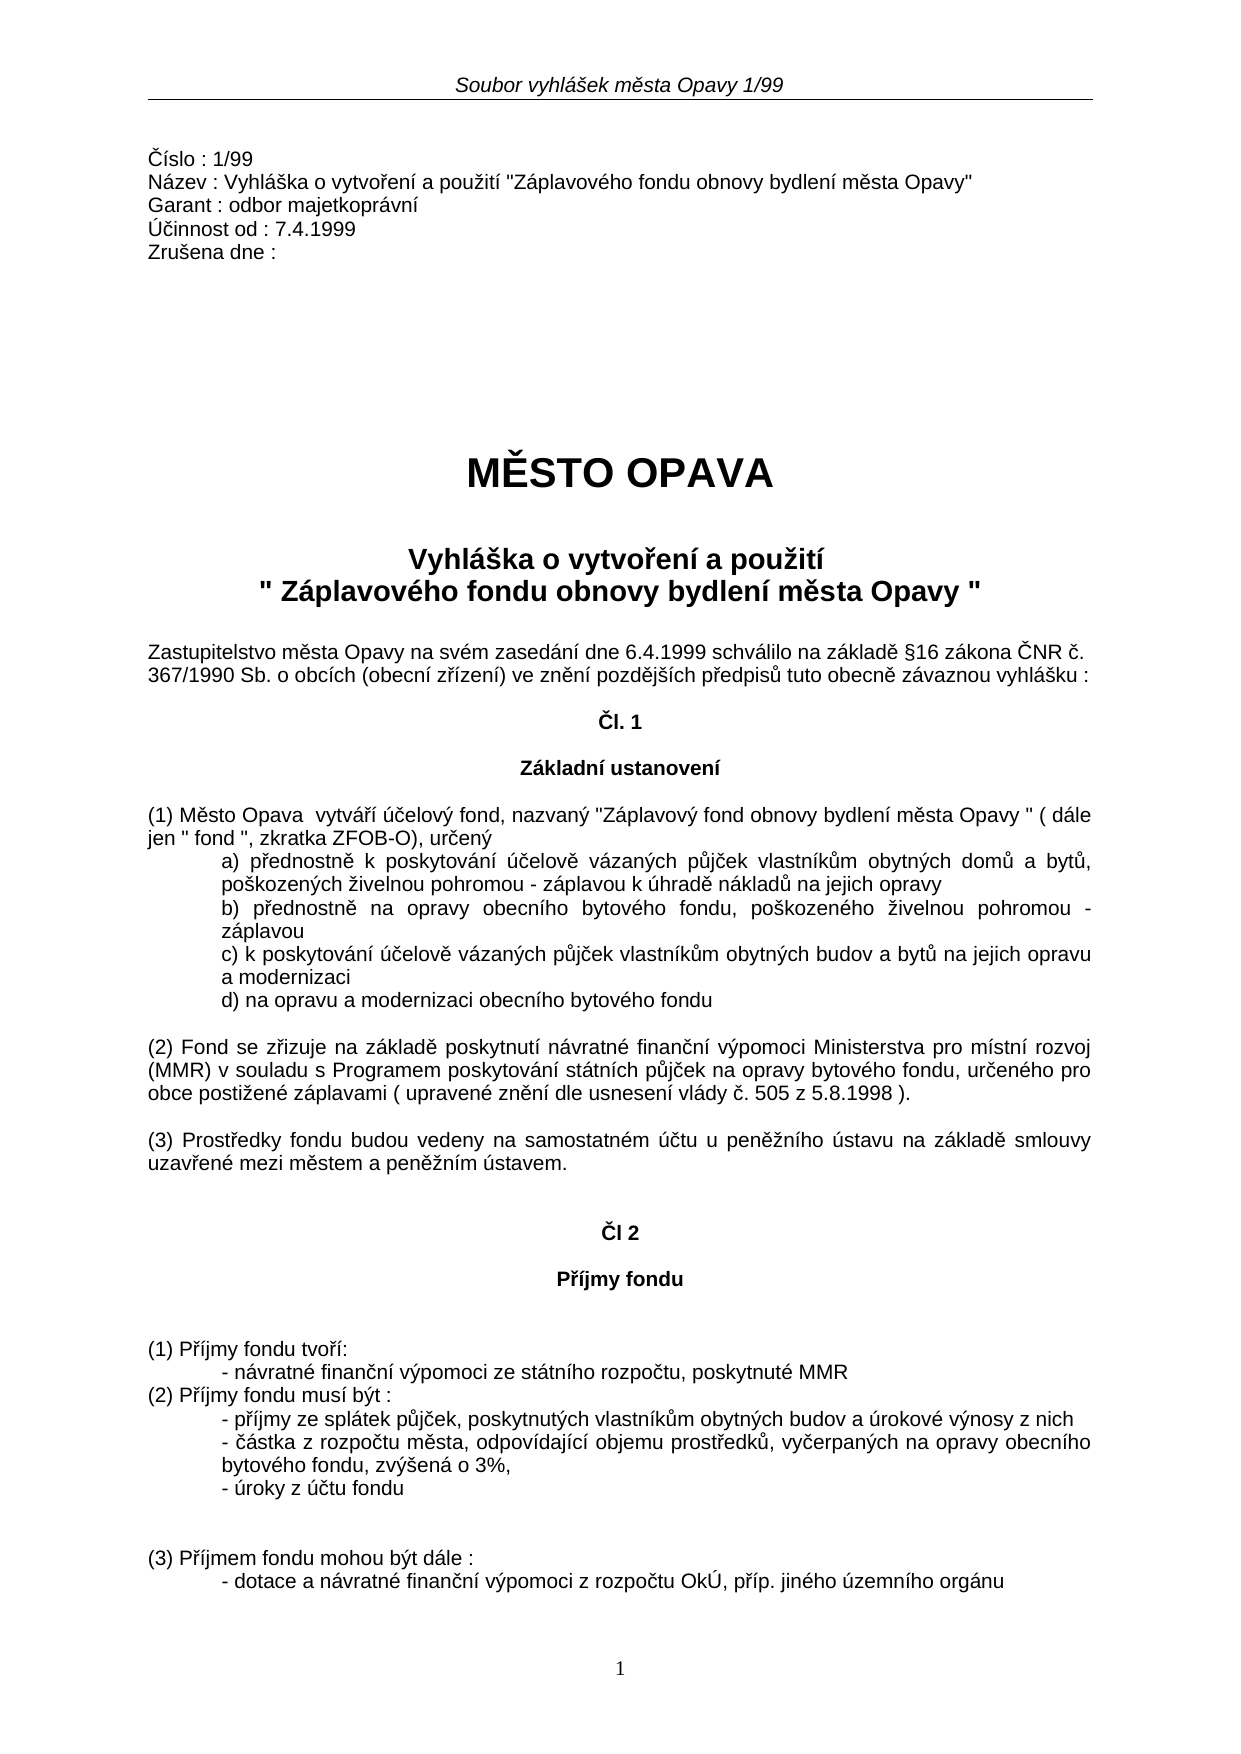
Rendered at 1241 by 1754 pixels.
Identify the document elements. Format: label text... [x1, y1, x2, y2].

text (2) Příjmy fondu musí být : [148, 1384, 1093, 1407]
text Základní ustanovení [148, 757, 1093, 780]
text b) přednostně na opravy obecního bytového fondu, poškozeného živelnou pohromou - záplavou [221, 896, 1093, 942]
text - částka z rozpočtu města, odpovídající objemu prostředků, vyčerpaných na opravy obecního bytového fondu, zvýšená o 3%, [221, 1430, 1093, 1477]
text - úroky z účtu fondu [148, 1477, 1093, 1500]
text (1) Město Opava vytváří účelový fond, nazvaný "Záplavový fond obnovy bydlení města Opavy " ( dále jen " fond ", zkratka ZFOB-O), určený [148, 803, 1093, 849]
text (3) Příjmem fondu mohou být dále : [148, 1546, 1093, 1570]
text Zrušena dne : [148, 241, 1093, 264]
text (1) Příjmy fondu tvoří: [148, 1337, 1093, 1361]
text Vyhláška o vytvoření a použití [148, 543, 1093, 575]
text Číslo : 1/99 [148, 148, 1093, 171]
text d) na opravu a modernizaci obecního bytového fondu [221, 989, 1093, 1012]
text Garant : odbor majetkoprávní [148, 194, 1093, 217]
text Zastupitelstvo města Opavy na svém zasedání dne 6.4.1999 schválilo na základě §16 zákona ČNR č. 367/1990 Sb. o obcích (obecní zřízení) ve znění pozdějších předpisů tuto obecně závaznou vyhlášku : [148, 641, 1093, 687]
text (2) Fond se zřizuje na základě poskytnutí návratné finanční výpomoci Ministerstva pro místní rozvoj (MMR) v souladu s Programem poskytování státních půjček na opravy bytového fondu, určeného pro obce postižené záplavami ( upravené znění dle usnesení vlády č. 505 z 5.8.1998 ). [148, 1035, 1093, 1105]
text MĚSTO OPAVA [148, 449, 1093, 496]
text - návratné finanční výpomoci ze státního rozpočtu, poskytnuté MMR [148, 1361, 1093, 1384]
text " Záplavového fondu obnovy bydlení města Opavy " [148, 575, 1093, 608]
text - příjmy ze splátek půjček, poskytnutých vlastníkům obytných budov a úrokové výnosy z nich [148, 1407, 1093, 1430]
text Název : Vyhláška o vytvoření a použití "Záplavového fondu obnovy bydlení města Opavy" [148, 171, 1093, 194]
text - dotace a návratné finanční výpomoci z rozpočtu OkÚ, příp. jiného územního orgánu [148, 1570, 1093, 1593]
text Příjmy fondu [148, 1268, 1093, 1291]
text Čl. 1 [148, 710, 1093, 733]
text (3) Prostředky fondu budou vedeny na samostatném účtu u peněžního ústavu na základě smlouvy uzavřené mezi městem a peněžním ústavem. [148, 1128, 1093, 1175]
text c) k poskytování účelově vázaných půjček vlastníkům obytných budov a bytů na jejich opravu a modernizaci [221, 942, 1093, 989]
text a) přednostně k poskytování účelově vázaných půjček vlastníkům obytných domů a bytů, poškozených živelnou pohromou - záplavou k úhradě nákladů na jejich opravy [221, 849, 1093, 896]
text Čl 2 [148, 1221, 1093, 1244]
text Účinnost od : 7.4.1999 [148, 217, 1093, 241]
